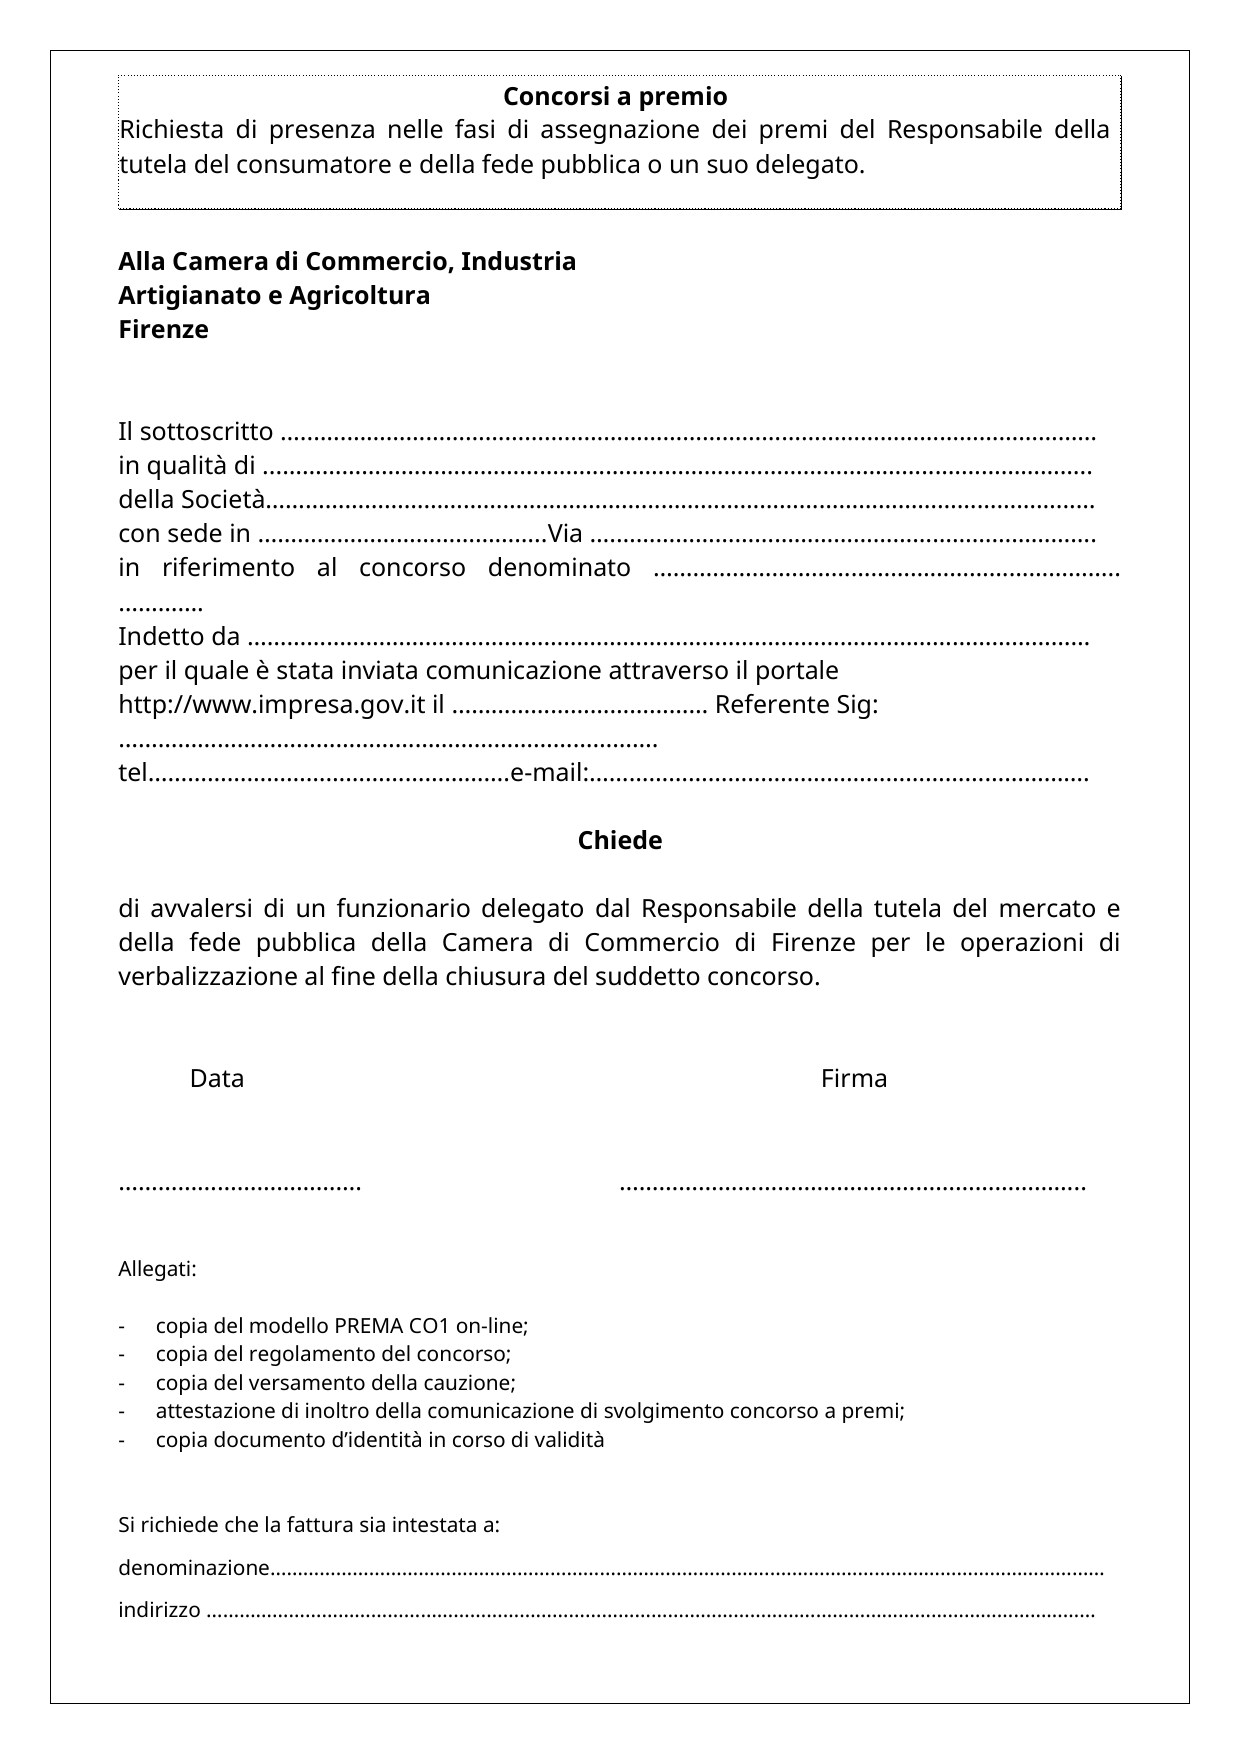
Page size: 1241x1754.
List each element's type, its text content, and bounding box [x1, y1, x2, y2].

subtitle Firenze [118, 312, 1122, 346]
list attestazione di inoltro della comunicazione di svolgimento concorso a premi; [118, 1396, 1122, 1425]
subtitle Artigianato e Agricoltura [118, 278, 1122, 312]
text Data Firma [118, 1061, 1122, 1095]
text con sede in ……………………………………..Via ….………………………………………………………………. [118, 516, 1122, 550]
subtitle Chiede [118, 823, 1122, 857]
text in riferimento al concorso denominato ……………………………………………………………..…………. [118, 550, 1122, 618]
subtitle Concorsi a premio [118, 75, 1121, 109]
list copia del regolamento del concorso; [118, 1339, 1122, 1368]
text Richiesta di presenza nelle fasi di assegnazione dei premi del Responsabile della tutela del consumatore e della fede pubblica o un suo delegato. [118, 109, 1121, 208]
text della Società…………………………………………………………………………………………………………...… [118, 482, 1122, 516]
text di avvalersi di un funzionario delegato dal Responsabile della tutela del mercato e della fede pubblica della Camera di Commercio di Firenze per le operazioni di verbalizzazione al fine della chiusura del suddetto concorso. [118, 891, 1122, 993]
list copia del versamento della cauzione; [118, 1368, 1122, 1396]
list copia del modello PREMA CO1 on-line; [118, 1311, 1122, 1339]
text Alla Camera di Commercio, Industria [118, 243, 1122, 278]
text indirizzo ……………………………………………………………………………………………………………………………………………… [118, 1595, 1122, 1624]
text Indetto da ……………………………………………………………………………………..………………………… per il quale è stata inviata comunicazione attraverso il portale http://www.impresa.gov.it il ………………………………… Referente Sig: ………………………………………………………………………. [118, 618, 1122, 754]
text Il sottoscritto …..…..…………………………………………………………………………………………………… [118, 414, 1122, 448]
list copia documento d’identità in corso di validità [118, 1425, 1122, 1453]
text Allegati: [118, 1254, 1122, 1283]
text ………………………………. …………………………………………………………….. [118, 1163, 1122, 1197]
text in qualità di ...………………………………….…………………………………………………...………………….. [118, 448, 1122, 482]
text Si richiede che la fattura sia intestata a: denominazione………………………………………………………………………………..…………………………………………………… [118, 1510, 1122, 1581]
text tel……………………………………………….e-mail:…………………………………………………………………. [118, 754, 1122, 788]
